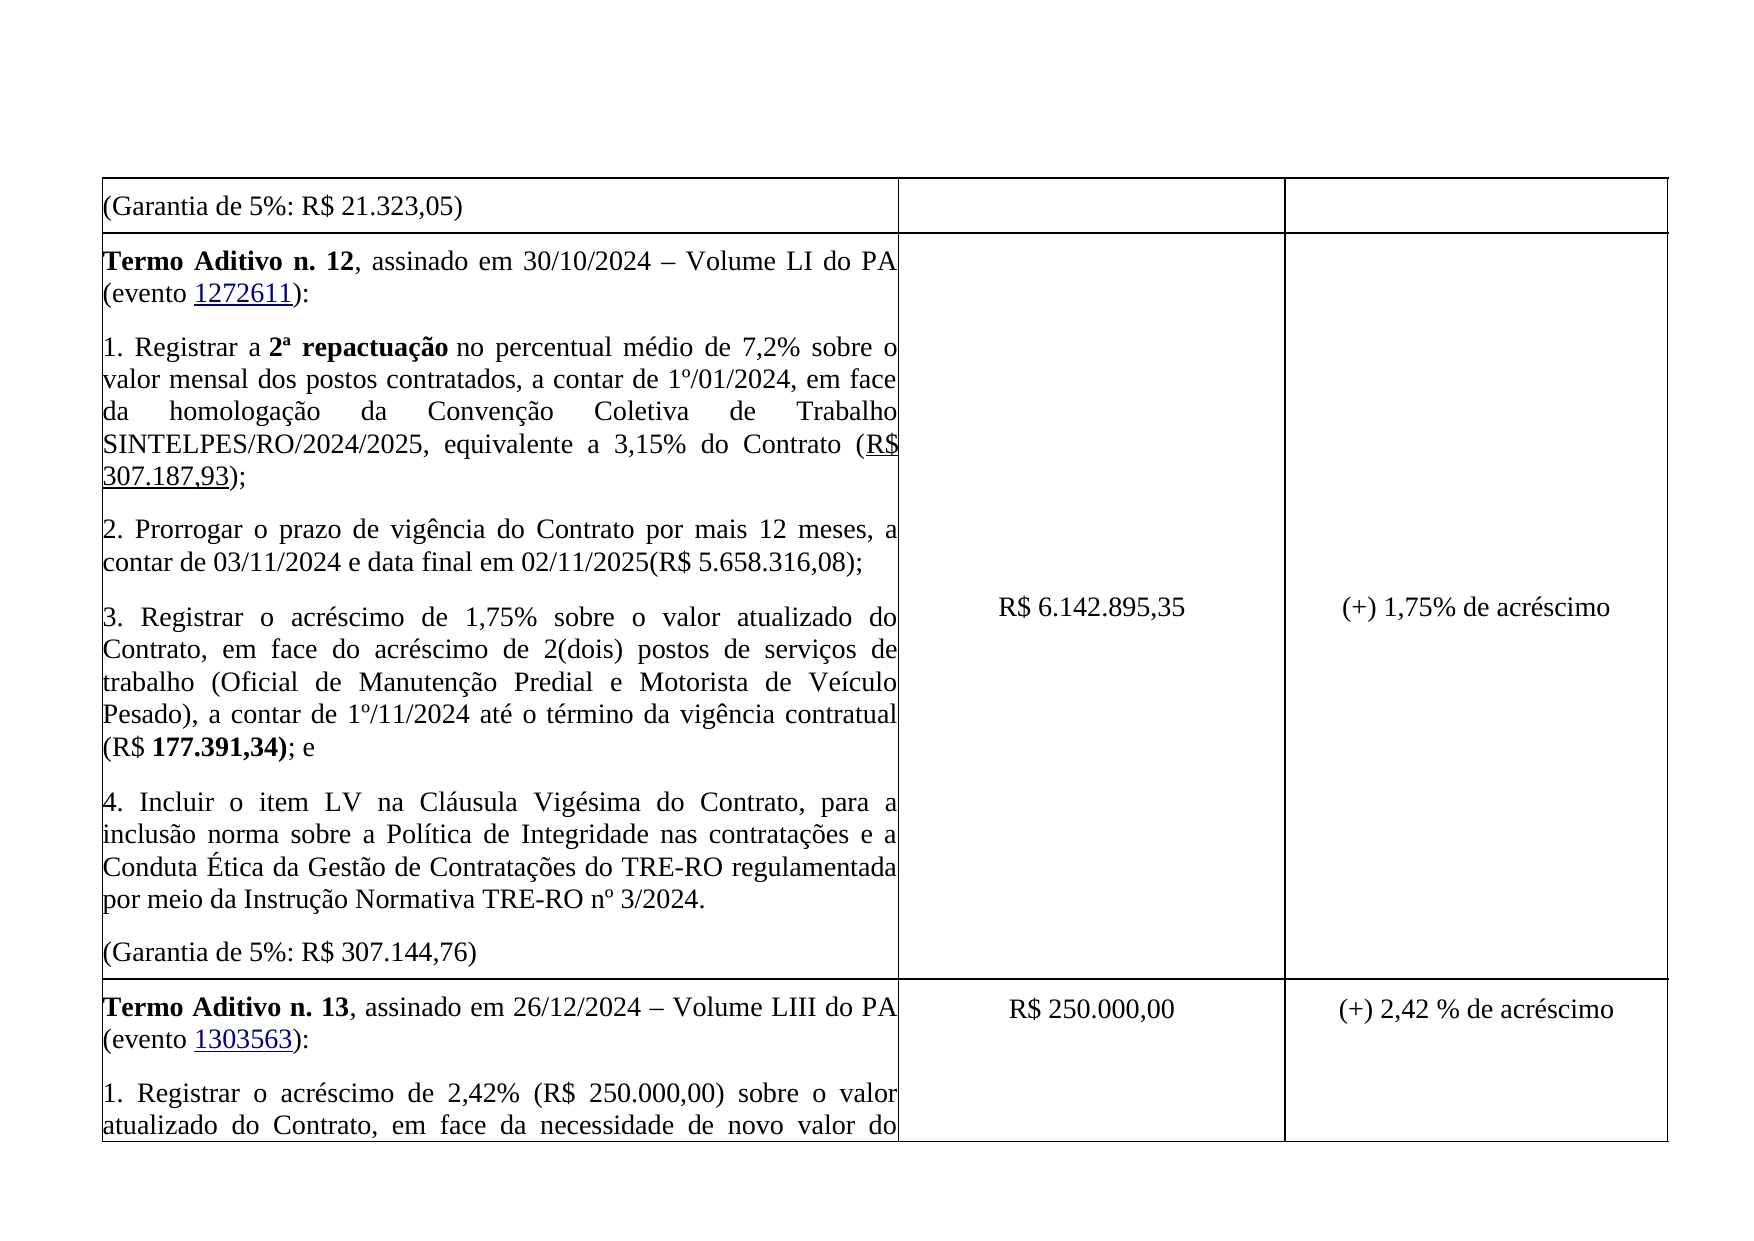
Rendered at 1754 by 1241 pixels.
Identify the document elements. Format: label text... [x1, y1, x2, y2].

table_cell [1286, 179, 1667, 232]
table_cell Termo Aditivo n. 13, assinado em 26/12/2024 – Volume LIII do PA (evento 1303563): 1. Registrar o acréscimo de 2,42% (R$ 250.000,00) sobre o valor atualizado do Contrato, em face da necessidade de novo valor do [103, 980, 898, 1141]
table_cell R$ 6.142.895,35 [899, 234, 1284, 978]
table_cell Termo Aditivo n. 12, assinado em 30/10/2024 – Volume LI do PA (evento 1272611): 1. Registrar a 2ª repactuação no percentual médio de 7,2% sobre o valor mensal dos postos contratados, a contar de 1º/01/2024, em face da homologação da Convenção Coletiva de Trabalho SINTELPES/RO/2024/2025, equivalente a 3,15% do Contrato (R$ 307.187,93); 2. Prorrogar o prazo de vigência do Contrato por mais 12 meses, a contar de 03/11/2024 e data final em 02/11/2025(R$ 5.658.316,08); 3. Registrar o acréscimo de 1,75% sobre o valor atualizado do Contrato, em face do acréscimo de 2(dois) postos de serviços de trabalho (Oficial de Manutenção Predial e Motorista de Veículo Pesado), a contar de 1º/11/2024 até o término da vigência contratual (R$ 177.391,34); e 4. Incluir o item LV na Cláusula Vigésima do Contrato, para a inclusão norma sobre a Política de Integridade nas contratações e a Conduta Ética da Gestão de Contratações do TRE-RO regulamentada por meio da Instrução Normativa TRE-RO nº 3/2024. (Garantia de 5%: R$ 307.144,76) [103, 234, 898, 978]
table_cell (Garantia de 5%: R$ 21.323,05) [103, 179, 898, 232]
table_cell (+) 2,42 % de acréscimo [1286, 980, 1667, 1141]
table_cell R$ 250.000,00 [899, 980, 1284, 1141]
table_cell [899, 179, 1284, 232]
table_cell (+) 1,75% de acréscimo [1286, 234, 1667, 978]
